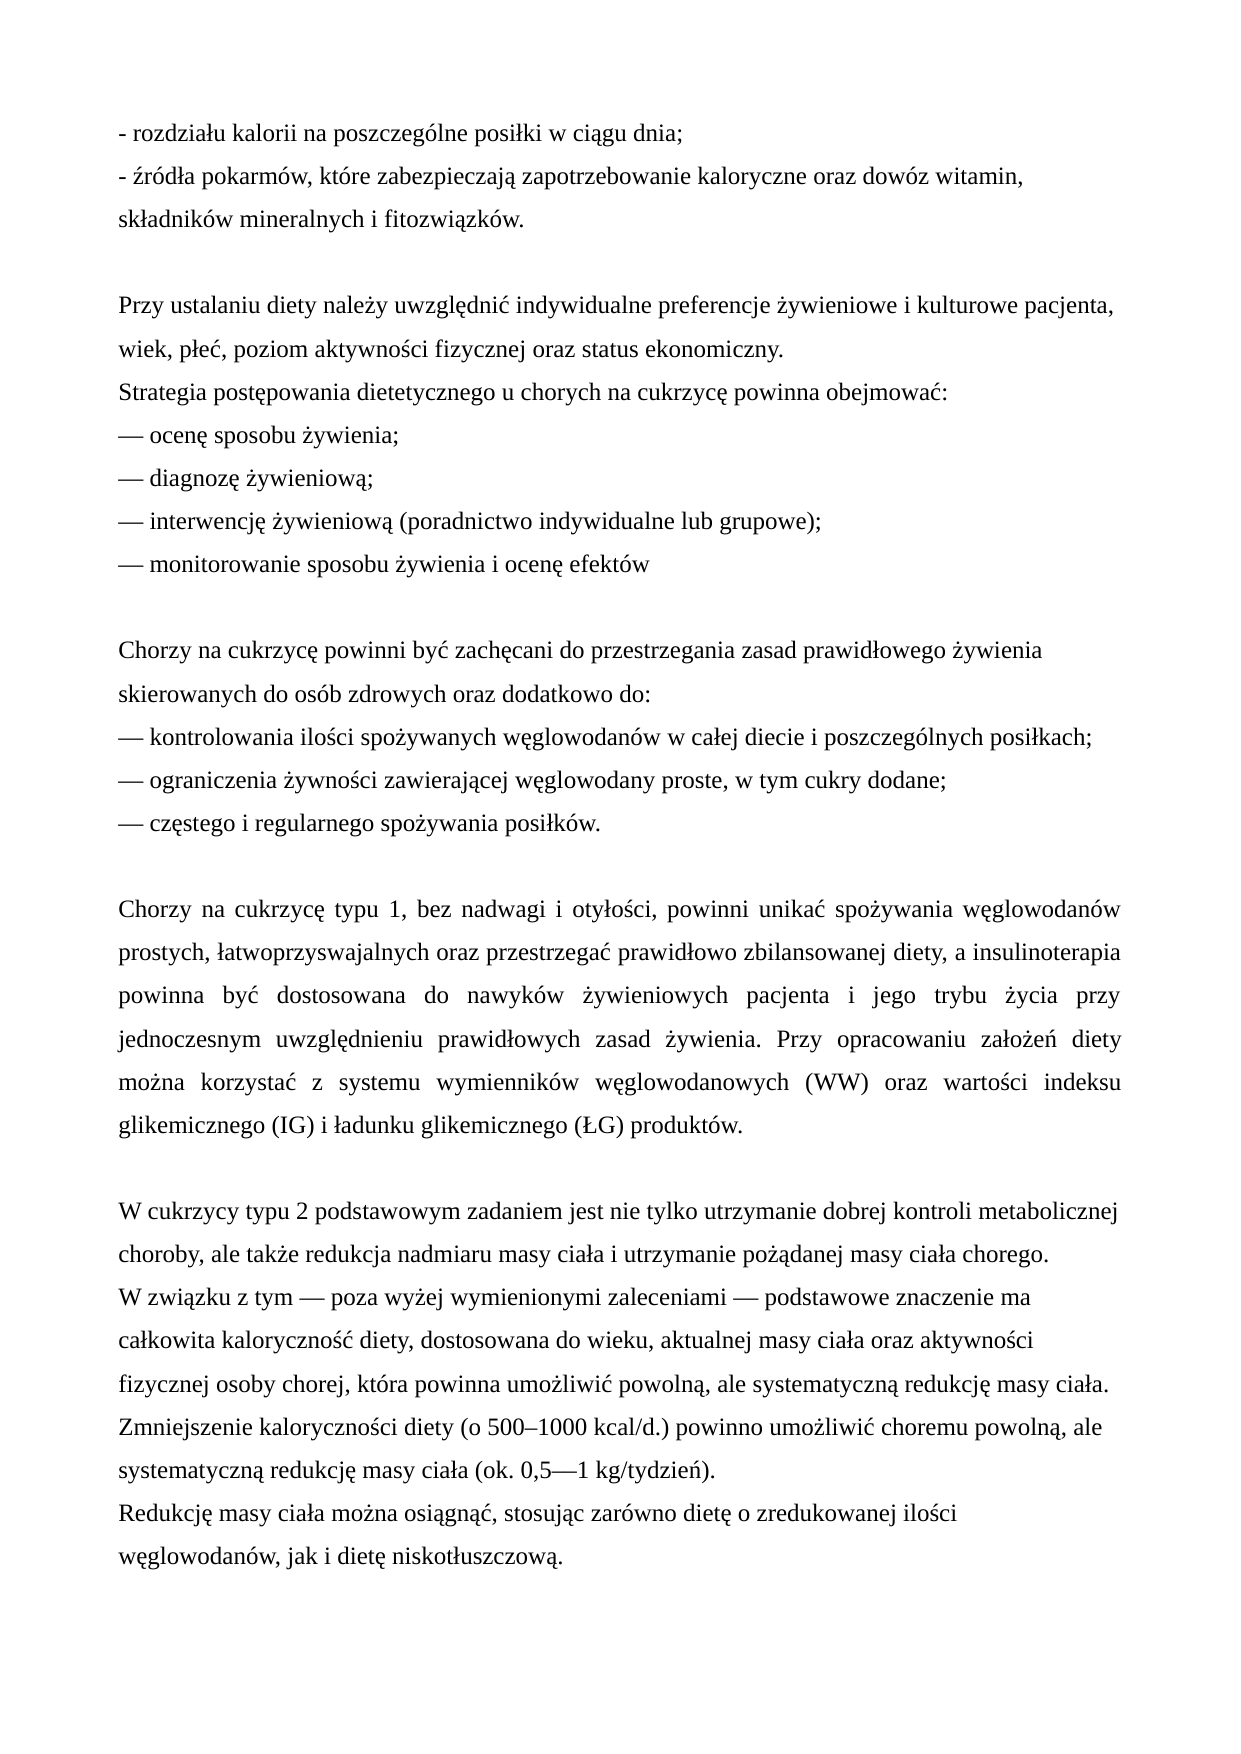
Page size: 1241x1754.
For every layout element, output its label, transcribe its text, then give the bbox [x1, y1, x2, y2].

text — ograniczenia żywności zawierającej węglowodany proste, w tym cukry dodane; [118, 765, 1122, 794]
text W cukrzycy typu 2 podstawowym zadaniem jest nie tylko utrzymanie dobrej kontroli metabolicznej choroby, ale także redukcja nadmiaru masy ciała i utrzymanie pożądanej masy ciała chorego. W związku z tym — poza wyżej wymienionymi zaleceniami — podstawowe znaczenie ma całkowita kaloryczność diety, dostosowana do wieku, aktualnej masy ciała oraz aktywności fizycznej osoby chorej, która powinna umożliwić powolną, ale systematyczną redukcję masy ciała. Zmniejszenie kaloryczności diety (o 500–1000 kcal/d.) powinno umożliwić choremu powolną, ale systematyczną redukcję masy ciała (ok. 0,5––1 kg/tydzień). [118, 1196, 1122, 1484]
text — częstego i regularnego spożywania posiłków. [118, 808, 1122, 837]
text Przy ustalaniu diety należy uwzględnić indywidualne preferencje żywieniowe i kulturowe pacjenta, [118, 291, 1122, 319]
text — ocenę sposobu żywienia; [118, 420, 1122, 449]
text Redukcję masy ciała można osiągnąć, stosując zarówno dietę o zredukowanej ilości węglowodanów, jak i dietę niskotłuszczową. [118, 1498, 1122, 1570]
text Chorzy na cukrzycę typu 1, bez nadwagi i otyłości, powinni unikać spożywania węglowodanów prostych, łatwoprzyswajalnych oraz przestrzegać prawidłowo zbilansowanej diety, a insulinoterapia powinna być dostosowana do nawyków żywieniowych pacjenta i jego trybu życia przy jednoczesnym uwzględnieniu prawidłowych zasad żywienia. Przy opracowaniu założeń diety można korzystać z systemu wymienników węglowodanowych (WW) oraz wartości indeksu glikemicznego (IG) i ładunku glikemicznego (ŁG) produktów. [118, 894, 1122, 1139]
text — interwencję żywieniową (poradnictwo indywidualne lub grupowe); [118, 506, 1122, 535]
text Strategia postępowania dietetycznego u chorych na cukrzycę powinna obejmować: [118, 377, 1122, 406]
text — diagnozę żywieniową; [118, 463, 1122, 492]
text - rozdziału kalorii na poszczególne posiłki w ciągu dnia; [118, 118, 1122, 147]
text - źródła pokarmów, które zabezpieczają zapotrzebowanie kaloryczne oraz dowóz witamin, składników mineralnych i fitozwiązków. [118, 161, 1122, 233]
text Chorzy na cukrzycę powinni być zachęcani do przestrzegania zasad prawidłowego żywienia skierowanych do osób zdrowych oraz dodatkowo do: [118, 636, 1122, 707]
text wiek, płeć, poziom aktywności fizycznej oraz status ekonomiczny. [118, 334, 1122, 362]
text — monitorowanie sposobu żywienia i ocenę efektów [118, 549, 1122, 578]
text — kontrolowania ilości spożywanych węglowodanów w całej diecie i poszczególnych posiłkach; [118, 722, 1122, 751]
